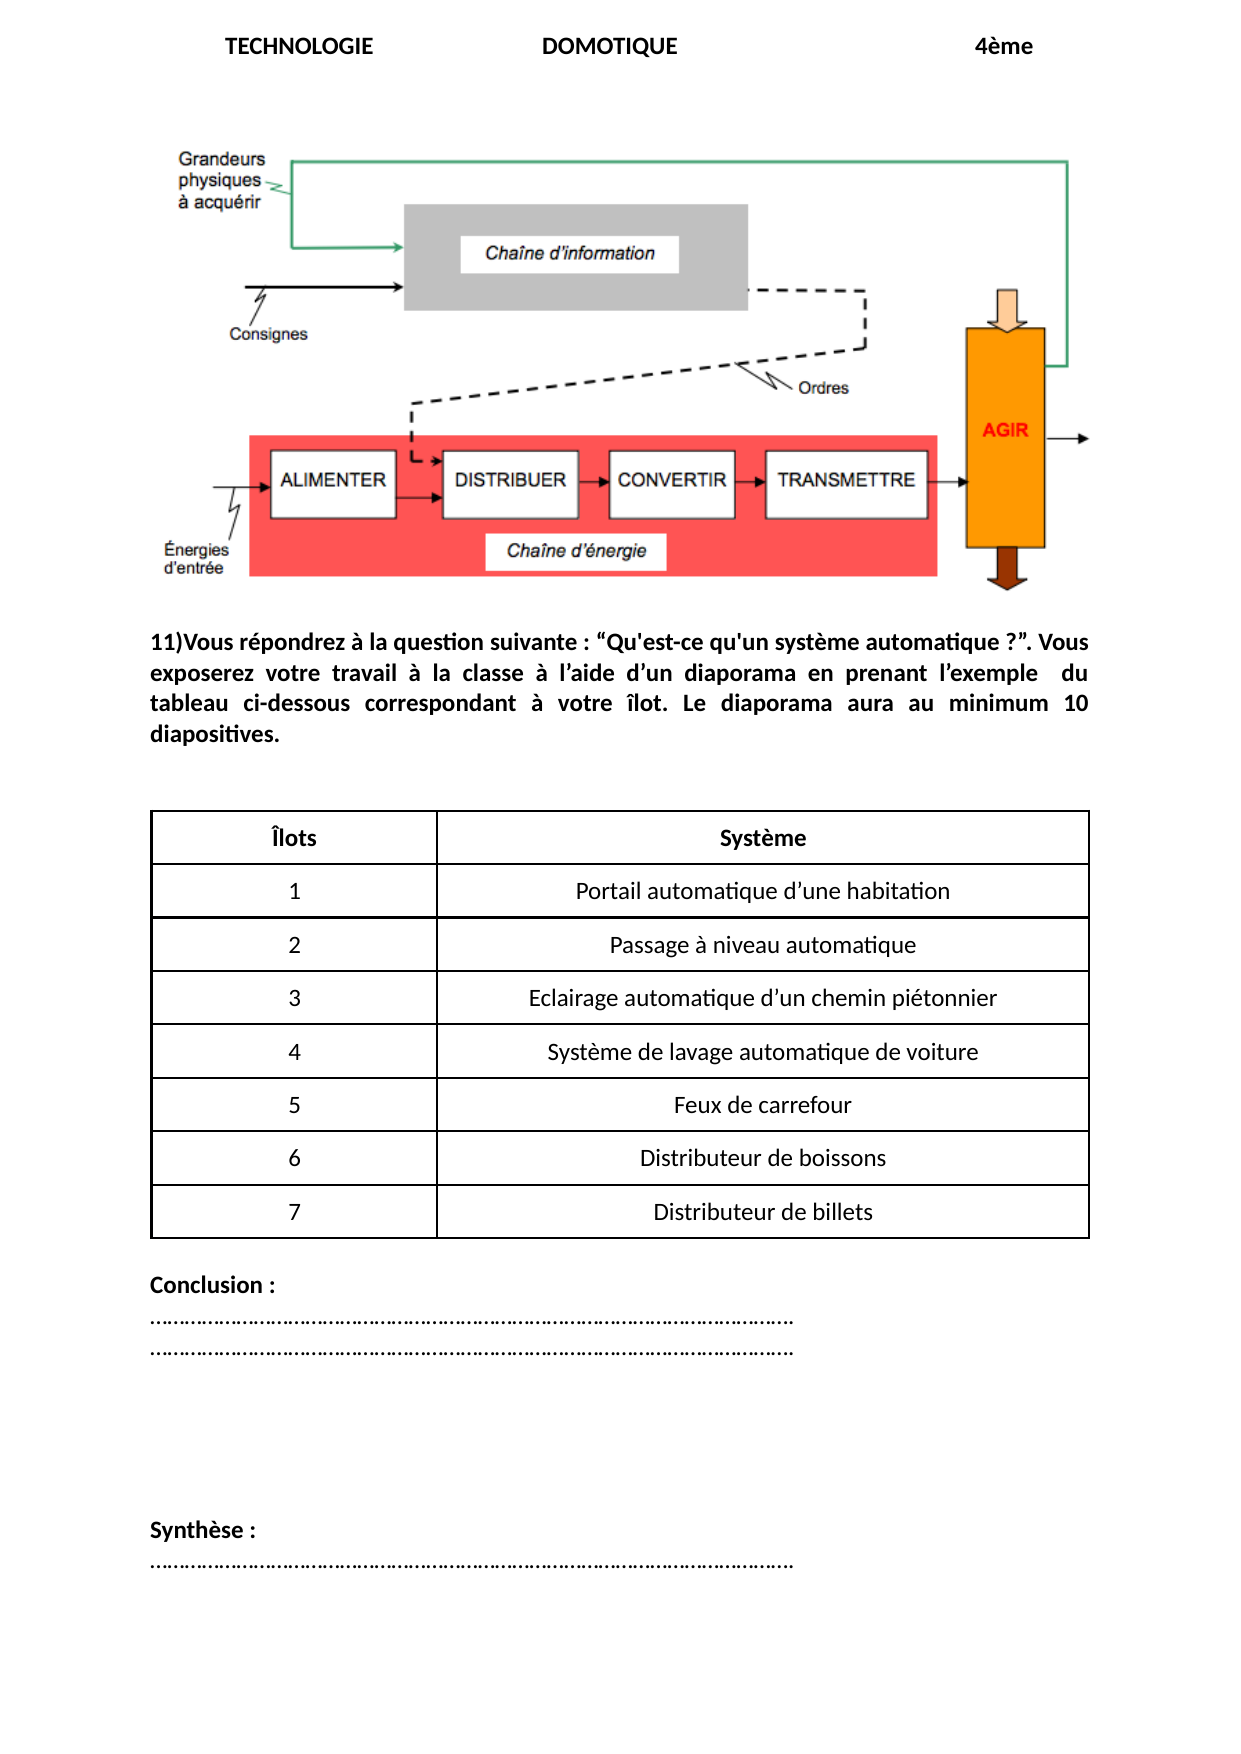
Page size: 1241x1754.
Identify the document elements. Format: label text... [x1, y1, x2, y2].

text …………………………………………………………………………………………………. [150, 1331, 1090, 1361]
table_cell 3 [153, 972, 436, 1023]
table_header Système [438, 812, 1088, 863]
text …………………………………………………………………………………………………. [150, 1544, 1090, 1575]
table_cell 1 [153, 865, 436, 916]
picture [150, 150, 1091, 596]
table_cell Distributeur de billets [438, 1186, 1088, 1237]
table_header Îlots [153, 812, 436, 863]
table_cell Système de lavage automatique de voiture [438, 1025, 1088, 1077]
table_cell 4 [153, 1025, 436, 1077]
text 11)Vous répondrez à la question suivante : “Qu'est-ce qu'un système automatique ?”. Vous exposerez votre travail à la classe à l’aide d’un diaporama en prenant l’exemple du tableau ci-dessous correspondant à votre îlot. Le diaporama aura au minimum 10 diapositives. [150, 626, 1090, 748]
text Synthèse : [150, 1514, 1090, 1544]
table_cell 6 [153, 1132, 436, 1183]
table_cell Distributeur de boissons [438, 1132, 1088, 1183]
table_cell Feux de carrefour [438, 1079, 1088, 1130]
text …………………………………………………………………………………………………. [150, 1300, 1090, 1331]
table_cell 2 [153, 919, 436, 970]
table_cell Eclairage automatique d’un chemin piétonnier [438, 972, 1088, 1023]
table_cell 5 [153, 1079, 436, 1130]
table_cell 7 [153, 1186, 436, 1237]
table_cell Portail automatique d’une habitation [438, 865, 1088, 916]
text Conclusion : [150, 1269, 1090, 1300]
table_cell Passage à niveau automatique [438, 919, 1088, 970]
